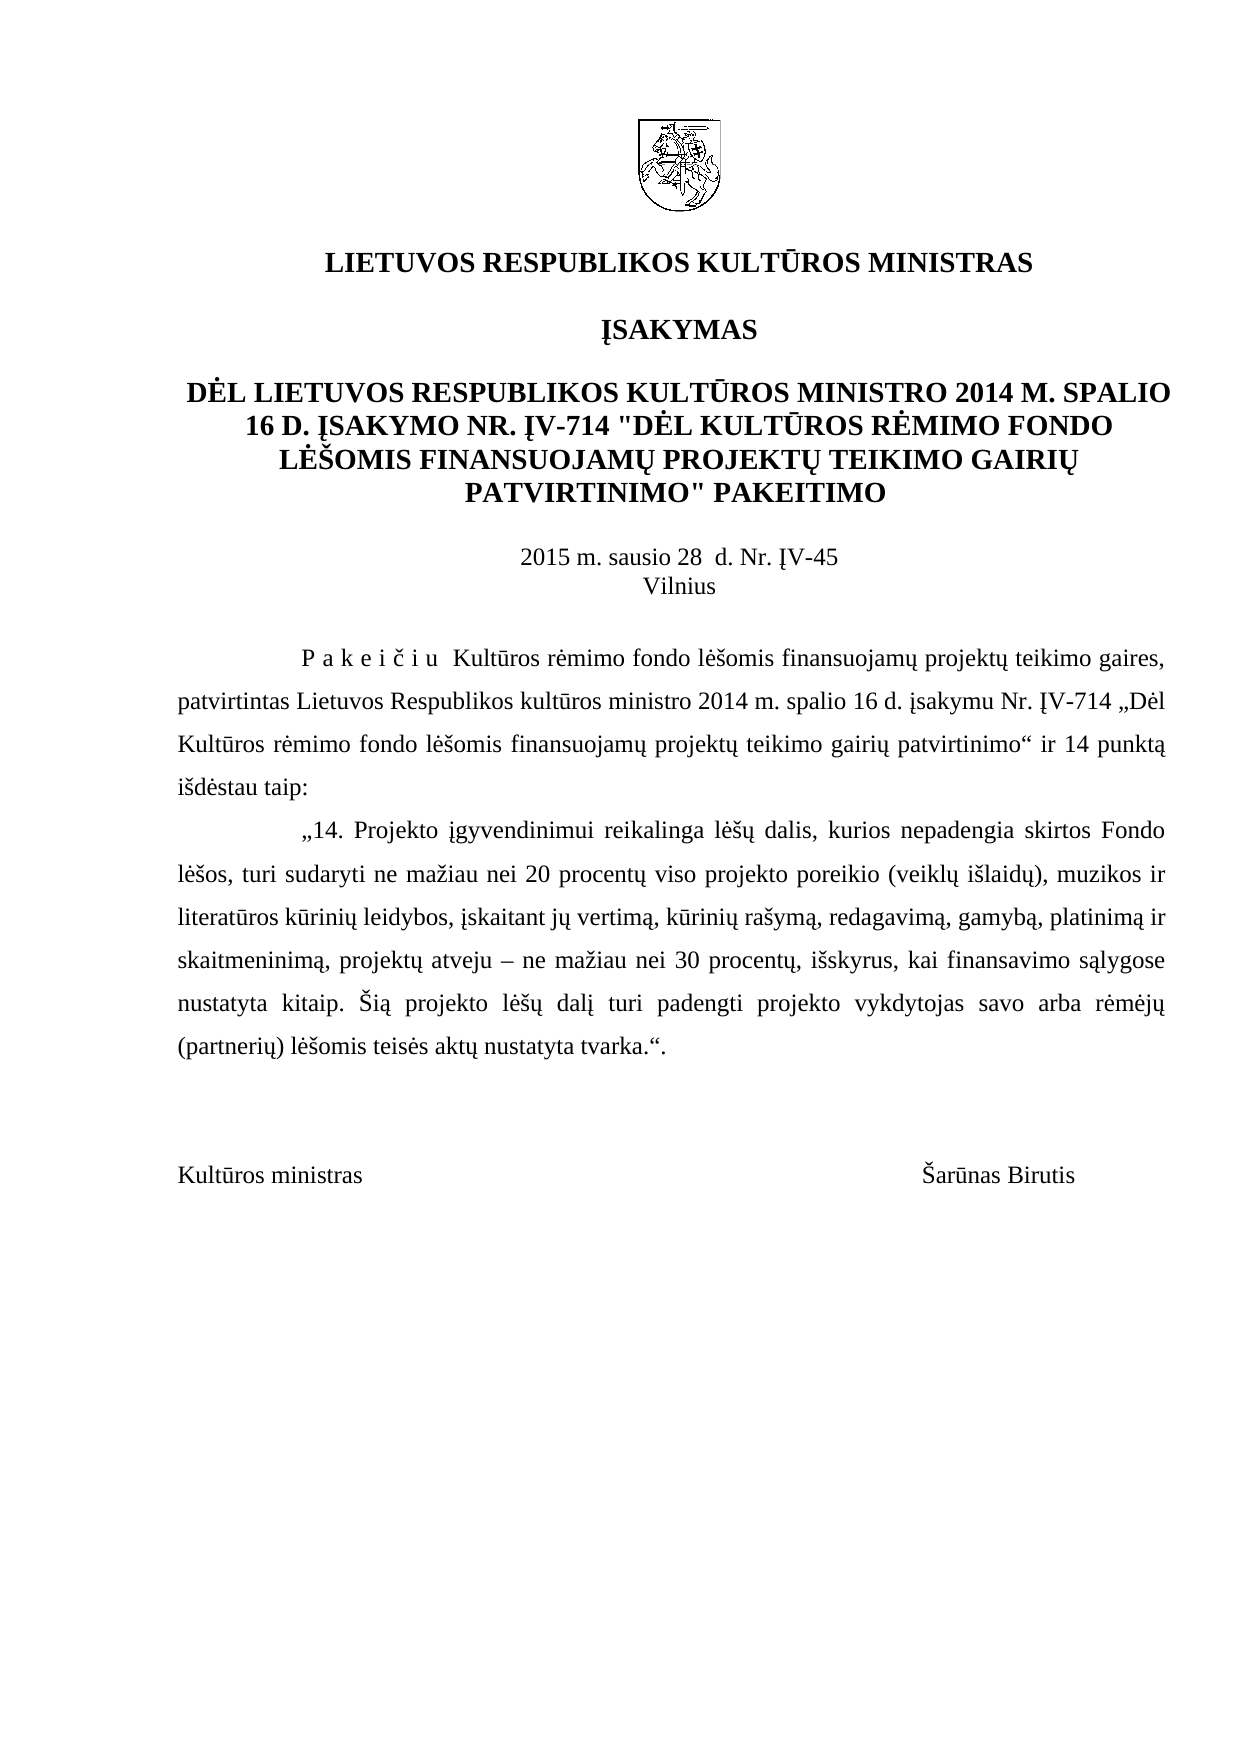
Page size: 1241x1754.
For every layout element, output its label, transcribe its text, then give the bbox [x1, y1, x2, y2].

text LIETUVOS RESPUBLIKOS KULTŪROS MINISTRAS [177, 245, 1181, 279]
text DĖL Lietuvos respublikos kultūros ministro 2014 m. spalio 16 d. įsakymo Nr. ĮV-714 "dėl kultūros rėmimo fondo lėšomis finansuojamų projektų teikimo gairių patvirtinimo" pakeitimo [177, 375, 1181, 509]
text P a k e i č i u Kultūros rėmimo fondo lėšomis finansuojamų projektų teikimo gaires, patvirtintas Lietuvos Respublikos kultūros ministro 2014 m. spalio 16 d. įsakymu Nr. ĮV-714 „Dėl Kultūros rėmimo fondo lėšomis finansuojamų projektų teikimo gairių patvirtinimo“ ir 14 punktą išdėstau taip: [177, 643, 1166, 801]
text Kultūros ministras Šarūnas Birutis [177, 1161, 1181, 1189]
text „14. Projekto įgyvendinimui reikalinga lėšų dalis, kurios nepadengia skirtos Fondo lėšos, turi sudaryti ne mažiau nei 20 procentų viso projekto poreikio (veiklų išlaidų), muzikos ir literatūros kūrinių leidybos, įskaitant jų vertimą, kūrinių rašymą, redagavimą, gamybą, platinimą ir skaitmeninimą, projektų atveju – ne mažiau nei 30 procentų, išskyrus, kai finansavimo sąlygose nustatyta kitaip. Šią projekto lėšų dalį turi padengti projekto vykdytojas savo arba rėmėjų (partnerių) lėšomis teisės aktų nustatyta tvarka.“. [177, 816, 1166, 1060]
text ĮSAKYMAS [177, 312, 1181, 346]
text 2015 m. sausio 28 d. Nr. ĮV-45 [177, 542, 1181, 571]
text Vilnius [177, 571, 1181, 600]
